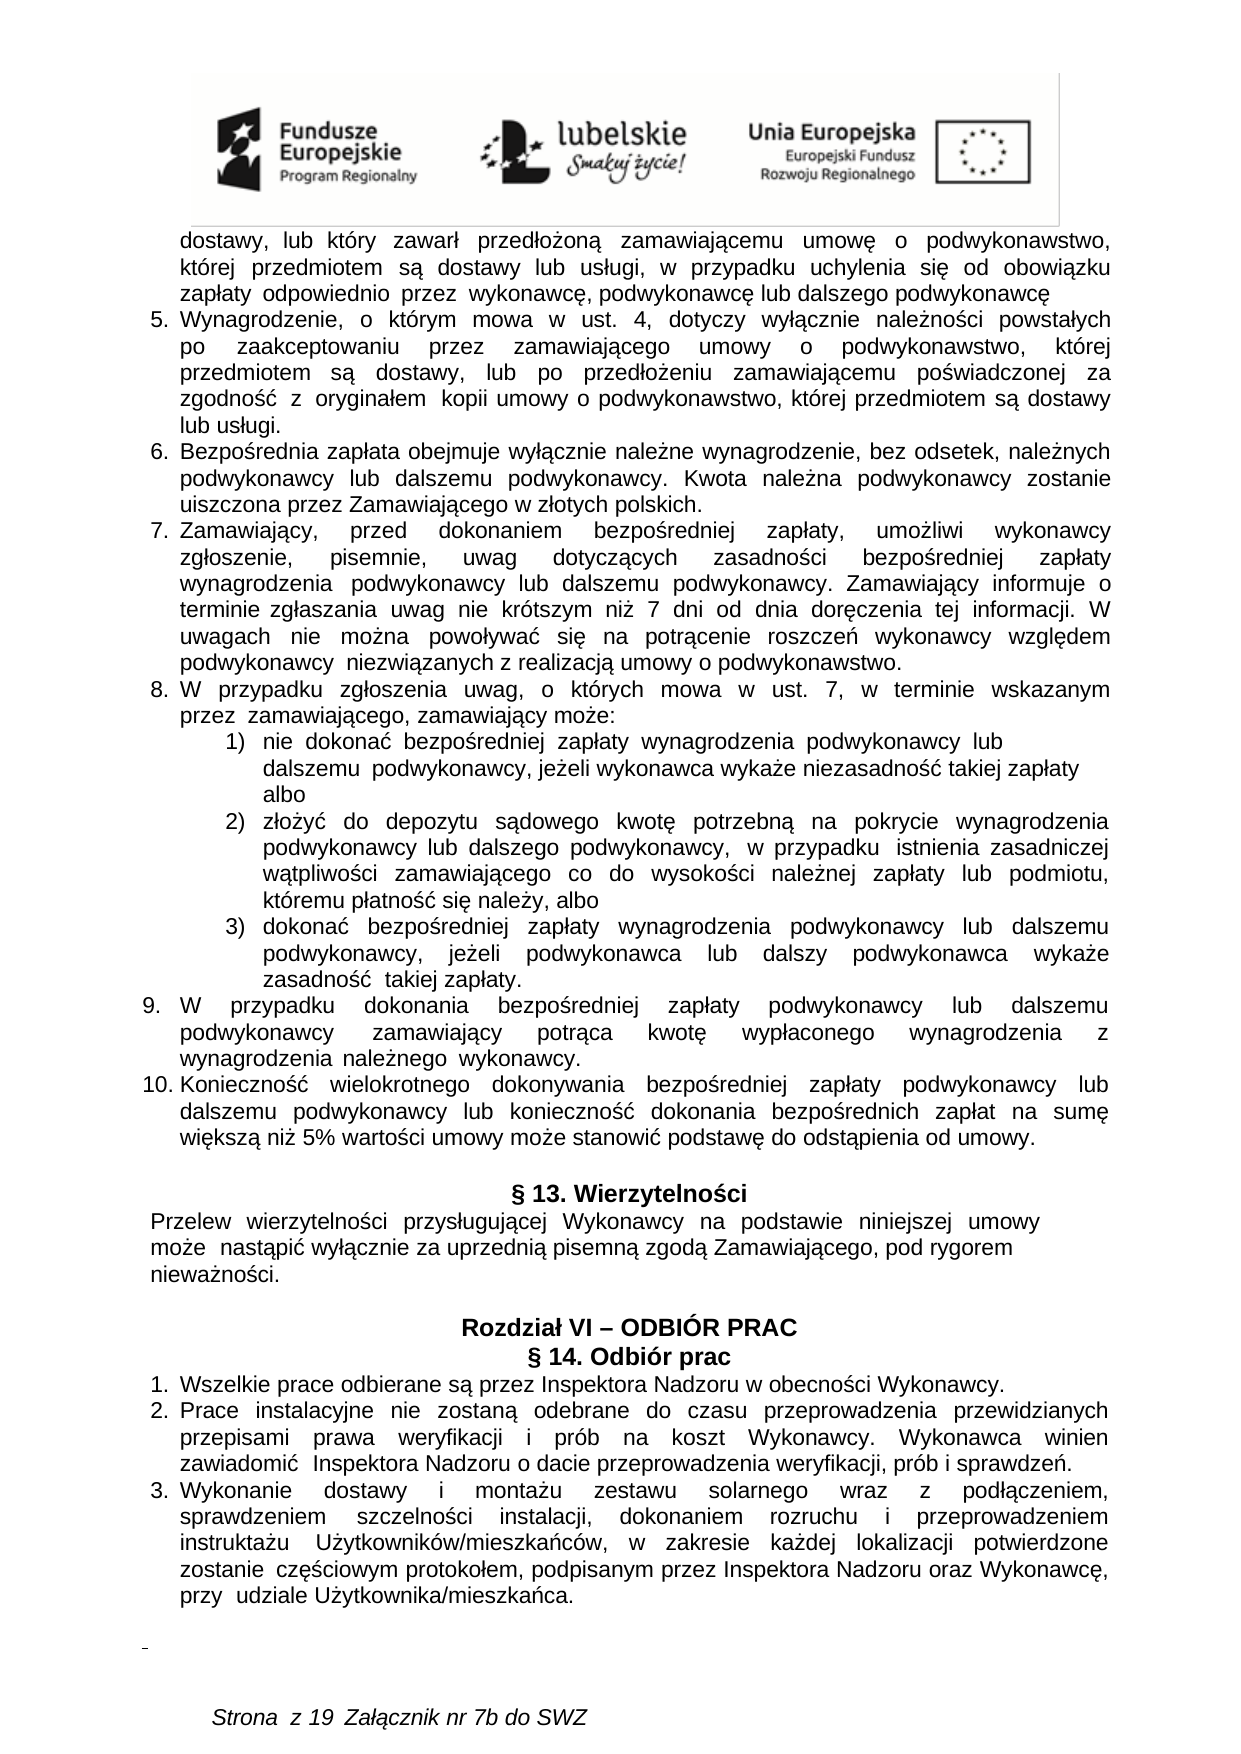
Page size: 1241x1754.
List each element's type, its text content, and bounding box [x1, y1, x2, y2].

list Zamawiający, przed dokonaniem bezpośredniej zapłaty, umożliwi wykonawcy zgłoszenie, pisemnie, uwag dotyczących zasadności bezpośredniej zapłaty wynagrodzenia podwykonawcy lub dalszemu podwykonawcy. Zamawiający informuje o terminie zgłaszania uwag nie krótszym niż 7 dni od dnia doręczenia tej informacji. W uwagach nie można powoływać się na potrącenie roszczeń wykonawcy względem podwykonawcy niezwiązanych z realizacją umowy o podwykonawstwo. [150, 517, 1111, 675]
list Konieczność wielokrotnego dokonywania bezpośredniej zapłaty podwykonawcy lub dalszemu podwykonawcy lub konieczność dokonania bezpośrednich zapłat na sumę większą niż 5% wartości umowy może stanowić podstawę do odstąpienia od umowy. [142, 1071, 1109, 1151]
text § 14. Odbiór prac [422, 1342, 836, 1371]
list nie dokonać bezpośredniej zapłaty wynagrodzenia podwykonawcy lub dalszemu podwykonawcy, jeżeli wykonawca wykaże niezasadność takiej zapłaty albo [225, 728, 1111, 807]
text Przelew wierzytelności przysługującej Wykonawcy na podstawie niniejszej umowy może nastąpić wyłącznie za uprzednią pisemną zgodą Zamawiającego, pod rygorem nieważności. [150, 1208, 1109, 1287]
list W przypadku dokonania bezpośredniej zapłaty podwykonawcy lub dalszemu podwykonawcy zamawiający potrąca kwotę wypłaconego wynagrodzenia z wynagrodzenia należnego wykonawcy. [142, 992, 1109, 1071]
list Wykonanie dostawy i montażu zestawu solarnego wraz z podłączeniem, sprawdzeniem szczelności instalacji, dokonaniem rozruchu i przeprowadzeniem instruktażu Użytkowników/mieszkańców, w zakresie każdej lokalizacji potwierdzone zostanie częściowym protokołem, podpisanym przez Inspektora Nadzoru oraz Wykonawcę, przy udziale Użytkownika/mieszkańca. [150, 1477, 1109, 1608]
list W przypadku zgłoszenia uwag, o których mowa w ust. 7, w terminie wskazanym przez zamawiającego, zamawiający może: [150, 676, 1111, 728]
list dokonać bezpośredniej zapłaty wynagrodzenia podwykonawcy lub dalszemu podwykonawcy, jeżeli podwykonawca lub dalszy podwykonawca wykaże zasadność takiej zapłaty. [225, 913, 1109, 992]
list dostawy, lub który zawarł przedłożoną zamawiającemu umowę o podwykonawstwo, której przedmiotem są dostawy lub usługi, w przypadku uchylenia się od obowiązku zapłaty odpowiednio przez wykonawcę, podwykonawcę lub dalszego podwykonawcę [150, 227, 1111, 306]
picture [191, 73, 1061, 227]
list Wynagrodzenie, o którym mowa w ust. 4, dotyczy wyłącznie należności powstałych po zaakceptowaniu przez zamawiającego umowy o podwykonawstwo, której przedmiotem są dostawy, lub po przedłożeniu zamawiającemu poświadczonej za zgodność z oryginałem kopii umowy o podwykonawstwo, której przedmiotem są dostawy lub usługi. [150, 306, 1111, 438]
subtitle Rozdział VI – ODBIÓR PRAC [422, 1313, 836, 1342]
list Prace instalacyjne nie zostaną odebrane do czasu przeprowadzenia przewidzianych przepisami prawa weryfikacji i prób na koszt Wykonawcy. Wykonawca winien zawiadomić Inspektora Nadzoru o dacie przeprowadzenia weryfikacji, prób i sprawdzeń. [150, 1397, 1109, 1476]
list złożyć do depozytu sądowego kwotę potrzebną na pokrycie wynagrodzenia podwykonawcy lub dalszego podwykonawcy, w przypadku istnienia zasadniczej wątpliwości zamawiającego co do wysokości należnej zapłaty lub podmiotu, któremu płatność się należy, albo [225, 808, 1109, 913]
list Bezpośrednia zapłata obejmuje wyłącznie należne wynagrodzenie, bez odsetek, należnych podwykonawcy lub dalszemu podwykonawcy. Kwota należna podwykonawcy zostanie uiszczona przez Zamawiającego w złotych polskich. [150, 438, 1111, 517]
subtitle § 13. Wierzytelności [137, 1179, 1121, 1208]
list Wszelkie prace odbierane są przez Inspektora Nadzoru w obecności Wykonawcy. [150, 1371, 1121, 1397]
